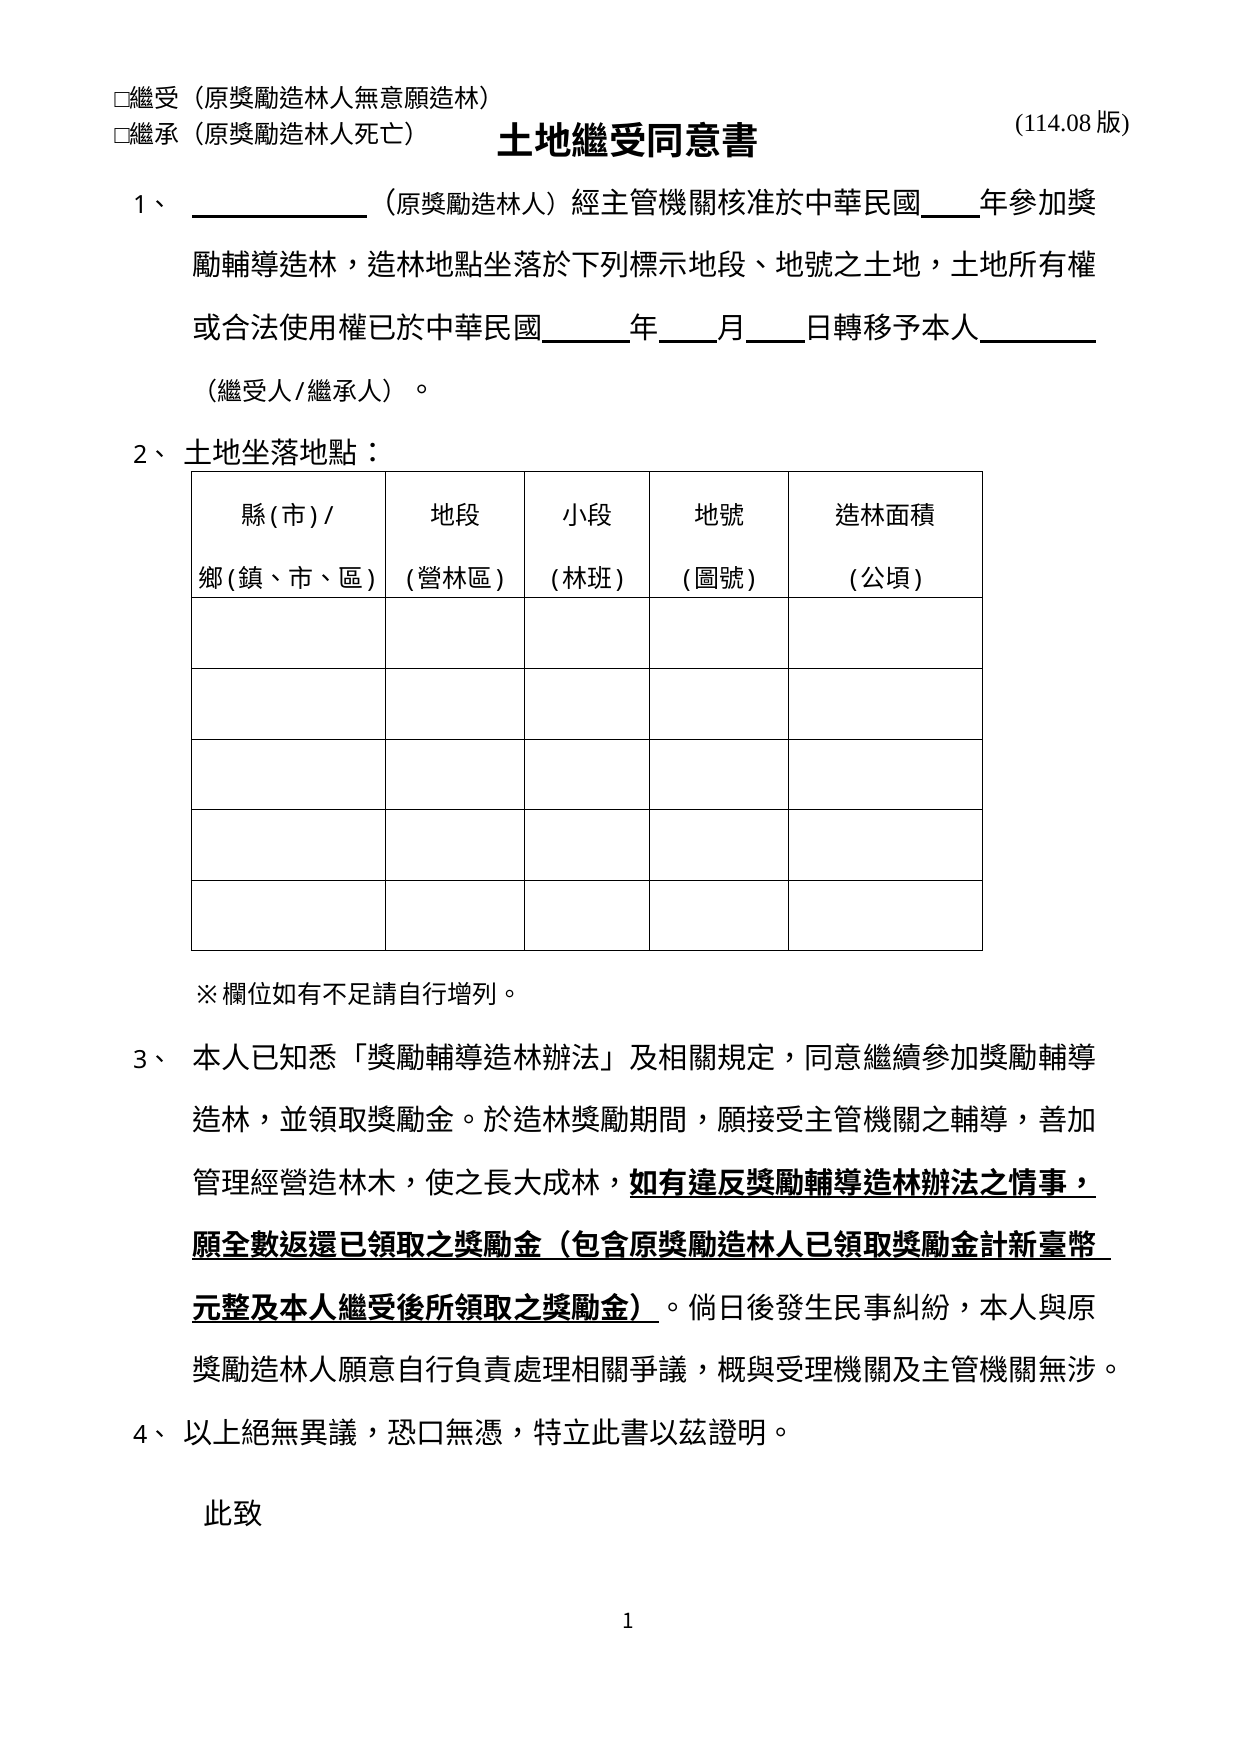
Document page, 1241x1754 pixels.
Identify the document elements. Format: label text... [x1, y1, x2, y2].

text (114.08版) [1015, 102, 1137, 139]
table_cell [386, 598, 524, 668]
table_cell [650, 598, 788, 668]
table_cell [650, 669, 788, 738]
table_cell [386, 881, 524, 950]
text 此致 [204, 1470, 1122, 1533]
text 土地繼受同意書 [99, 71, 1152, 325]
table_cell [525, 881, 649, 950]
list 本人已知悉「獎勵輔導造林辦法」及相關規定，同意繼續參加獎勵輔導造林，並領取獎勵金。於造林獎勵期間，願接受主管機關之輔導，善加管理經營造林木，使之長大成林，如有違反獎勵輔導造林辦法之情事，願全數返還已領取之獎勵金（包含原獎勵造林人已領取獎勵金計新臺幣 元整及本人繼受後所領取之獎勵金）。倘日後發生民事糾紛，本人與原獎勵造林人願意自行負責處理相關爭議，概與受理機關及主管機關無涉。 [133, 1014, 1122, 1389]
table_header 地號 (圖號) [650, 472, 788, 597]
table_header 縣(市)/ 鄉(鎮、市、區) [192, 472, 385, 597]
table_cell [650, 881, 788, 950]
table_cell [789, 810, 982, 880]
table_cell [525, 669, 649, 738]
table_header 地段 (營林區) [386, 472, 524, 597]
table_cell [192, 669, 385, 738]
text ※欄位如有不足請自行增列。 [192, 951, 1122, 1014]
table_cell [386, 810, 524, 880]
table_cell [386, 669, 524, 738]
table_cell [192, 810, 385, 880]
table_header 小段 (林班) [525, 472, 649, 597]
table_cell [650, 740, 788, 809]
table_cell [192, 881, 385, 950]
text □繼受（原獎勵造林人無意願造林） [114, 79, 524, 115]
table_cell [525, 810, 649, 880]
text □繼承（原獎勵造林人死亡） [114, 115, 524, 151]
table_cell [650, 810, 788, 880]
table_cell [789, 669, 982, 738]
table_cell [192, 598, 385, 668]
table_cell [386, 740, 524, 809]
table_cell [525, 740, 649, 809]
table_cell [789, 740, 982, 809]
table_cell [192, 740, 385, 809]
list 土地坐落地點： [133, 409, 1122, 471]
table_cell [789, 598, 982, 668]
table_cell [789, 881, 982, 950]
list 以上絕無異議，恐口無憑，特立此書以茲證明。 [133, 1389, 1122, 1451]
table_header 造林面積 (公頃) [789, 472, 982, 597]
table_cell [525, 598, 649, 668]
list （原獎勵造林人）經主管機關核准於中華民國 年參加獎勵輔導造林，造林地點坐落於下列標示地段、地號之土地，土地所有權或合法使用權已於中華民國 年 月 日轉移予本人 （繼受人/繼承人）。 [133, 159, 1122, 409]
